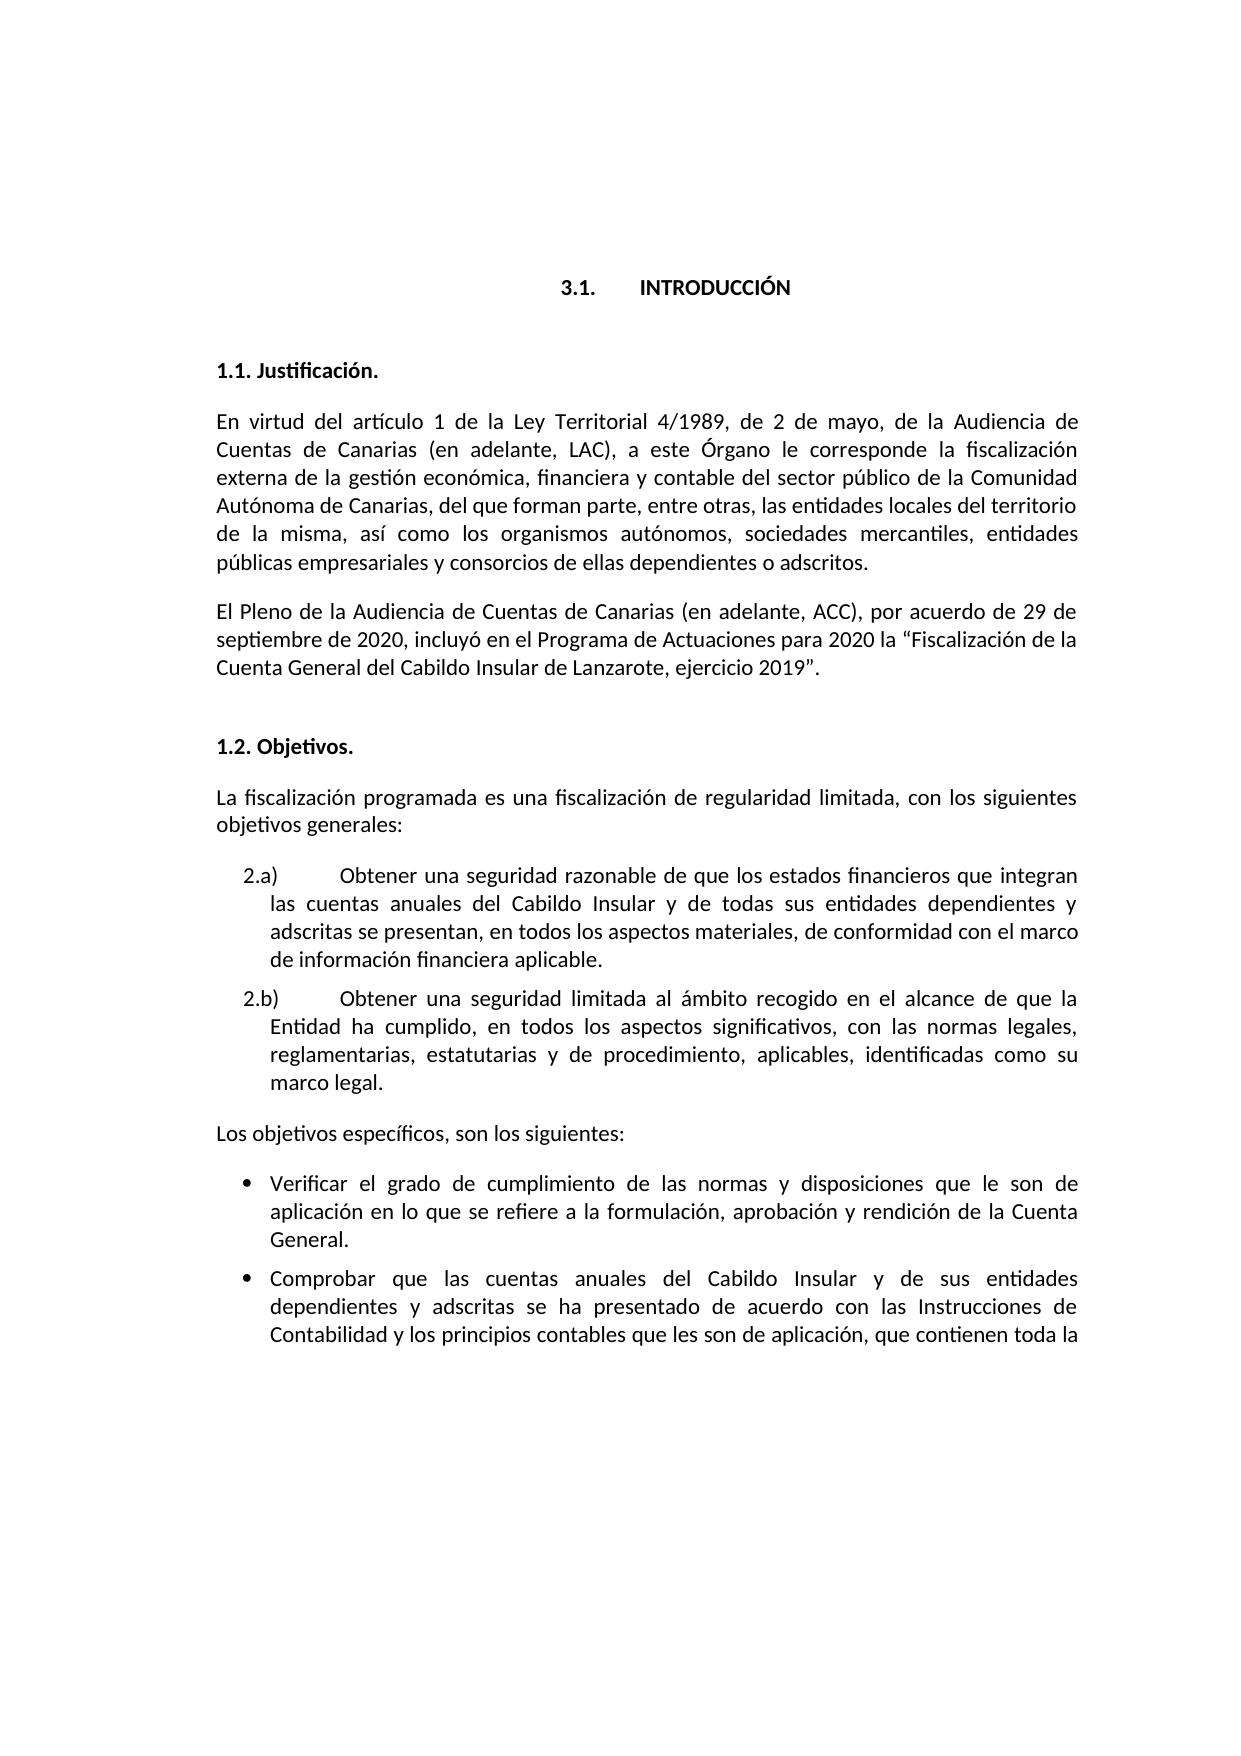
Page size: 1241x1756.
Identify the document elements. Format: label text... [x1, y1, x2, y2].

subtitle INTRODUCCIÓN [560, 273, 1201, 301]
text El Pleno de la Audiencia de Cuentas de Canarias (en adelante, ACC), por acuerdo de 29 de septiembre de 2020, incluyó en el Programa de Actuaciones para 2020 la “Fiscalización de la Cuenta General del Cabildo Insular de Lanzarote, ejercicio 2019”. [216, 597, 1078, 682]
text En virtud del artículo 1 de la Ley Territorial 4/1989, de 2 de mayo, de la Audiencia de Cuentas de Canarias (en adelante, LAC), a este Órgano le corresponde la fiscalización externa de la gestión económica, financiera y contable del sector público de la Comunidad Autónoma de Canarias, del que forman parte, entre otras, las entidades locales del territorio de la misma, así como los organismos autónomos, sociedades mercantiles, entidades públicas empresariales y consorcios de ellas dependientes o adscritos. [216, 407, 1079, 576]
list Verificar el grado de cumplimiento de las normas y disposiciones que le son de aplicación en lo que se refiere a la formulación, aprobación y rendición de la Cuenta General. [243, 1169, 1078, 1253]
list Obtener una seguridad razonable de que los estados financieros que integran las cuentas anuales del Cabildo Insular y de todas sus entidades dependientes y adscritas se presentan, en todos los aspectos materiales, de conformidad con el marco de información financiera aplicable. [243, 861, 1078, 973]
subtitle Objetivos. [216, 732, 1201, 760]
text La fiscalización programada es una fiscalización de regularidad limitada, con los siguientes objetivos generales: [216, 783, 1078, 839]
subtitle Justificación. [216, 357, 1201, 384]
list Obtener una seguridad limitada al ámbito recogido en el alcance de que la Entidad ha cumplido, en todos los aspectos significativos, con las normas legales, reglamentarias, estatutarias y de procedimiento, aplicables, identificadas como su marco legal. [243, 984, 1078, 1096]
text Los objetivos específicos, son los siguientes: [216, 1119, 1201, 1147]
list Comprobar que las cuentas anuales del Cabildo Insular y de sus entidades dependientes y adscritas se ha presentado de acuerdo con las Instrucciones de Contabilidad y los principios contables que les son de aplicación, que contienen toda la [243, 1264, 1078, 1348]
